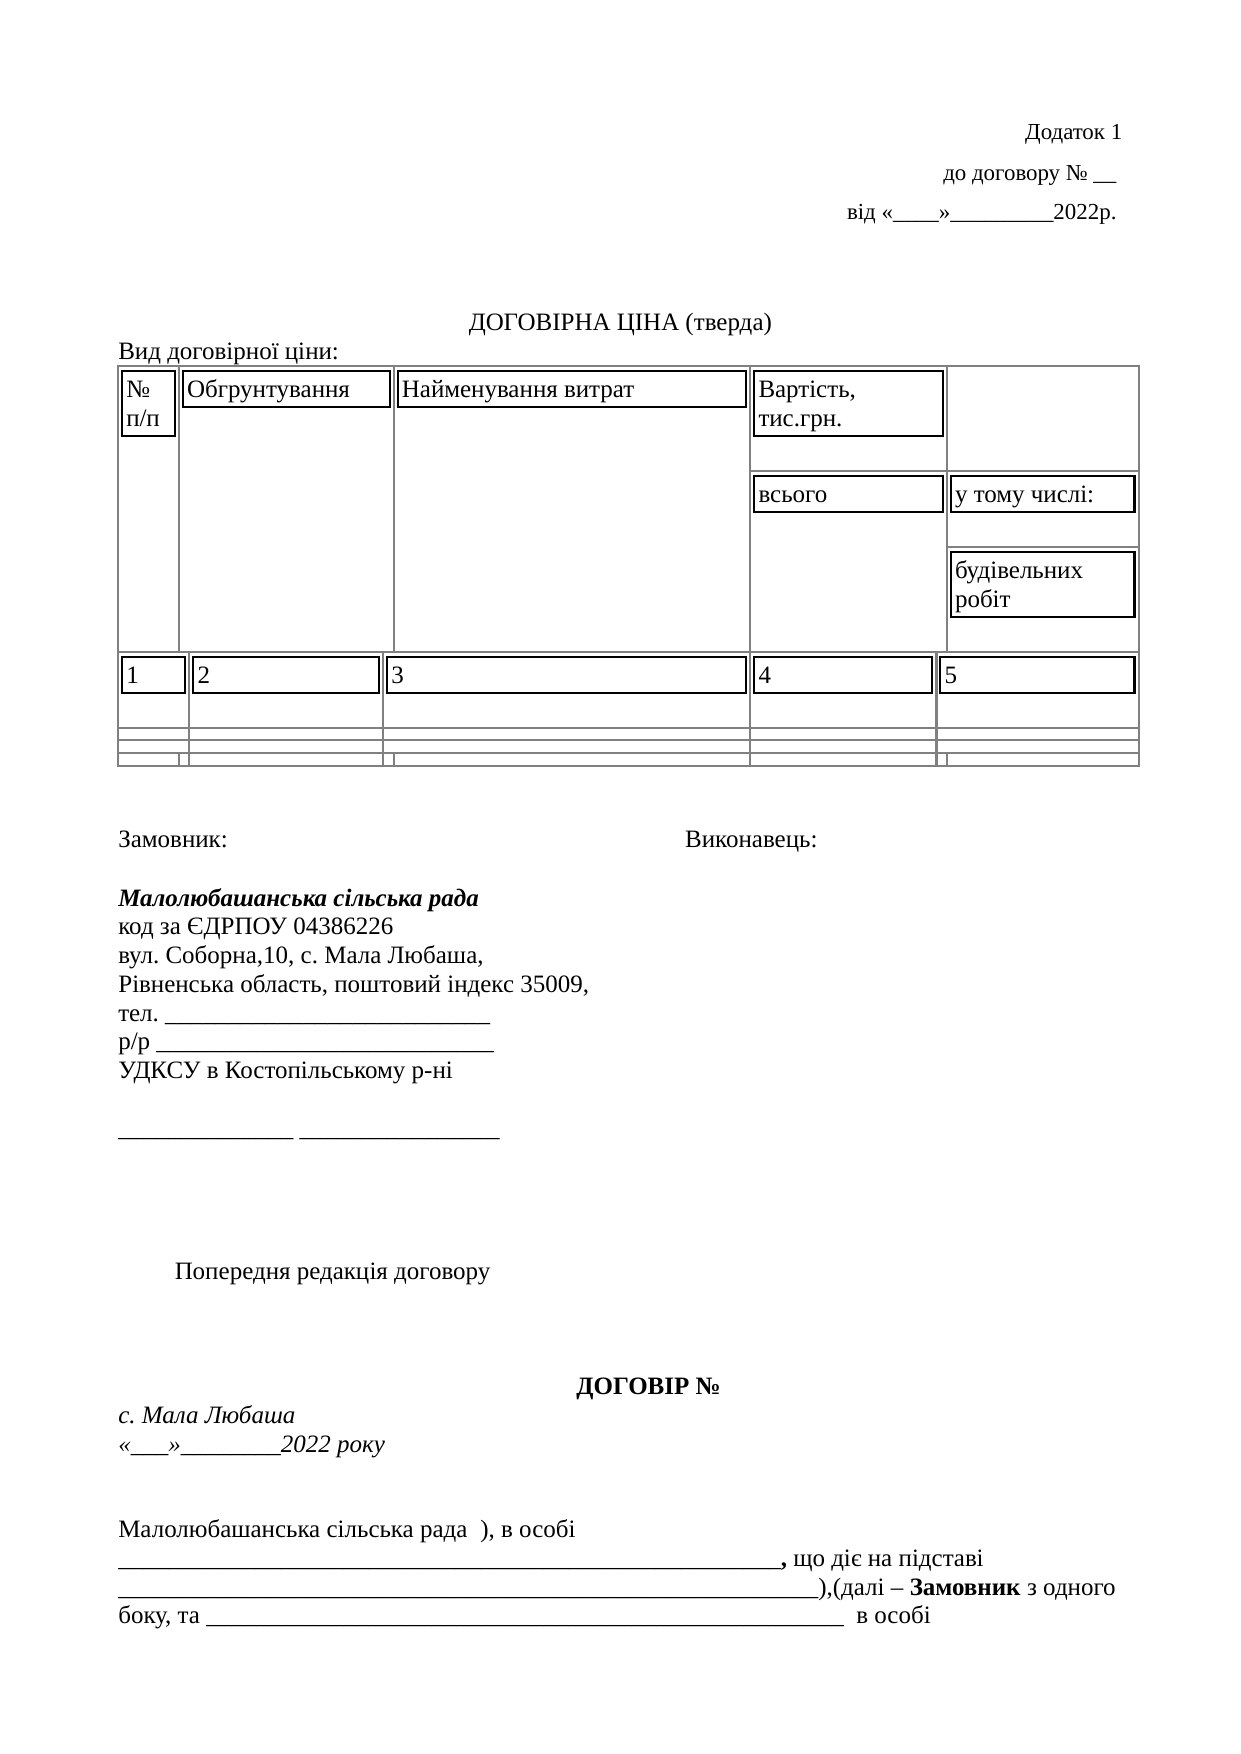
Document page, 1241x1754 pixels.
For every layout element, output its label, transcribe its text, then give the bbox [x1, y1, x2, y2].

table_cell [751, 754, 935, 765]
table_cell [938, 741, 1138, 752]
table_cell [384, 741, 749, 752]
text Малолюбашанська сільська рада ), в особі _____________________________________________________, що діє на підставі ________________________________________________________),(далі – Замовник з одного боку, та ___________________________________________________ в особі [118, 1514, 1122, 1629]
text Попередня редакція договору [118, 1256, 1122, 1285]
table_cell будівельних робіт [948, 548, 1138, 651]
table_cell 4 [751, 653, 935, 727]
table_cell всього [751, 472, 946, 651]
table_header Виконавець: [611, 824, 1123, 883]
table_header [605, 824, 611, 883]
table_cell [384, 729, 749, 739]
table_cell [751, 729, 935, 739]
text Вид договірної ціни: [118, 336, 1122, 364]
table_cell [611, 883, 1123, 1141]
table_cell у тому числі: [948, 472, 1138, 546]
table_cell [938, 754, 946, 765]
table_header Найменування витрат [395, 367, 749, 651]
table_cell [395, 754, 749, 765]
table_cell [119, 729, 188, 739]
table_header Вартість, тис.грн. [751, 367, 946, 469]
text від «____»_________2022р. [118, 198, 1122, 224]
table_cell [180, 754, 188, 765]
table_cell 5 [938, 653, 1138, 727]
table_header № п/п [119, 367, 178, 651]
table_cell [119, 741, 188, 752]
table_cell Малолюбашанська сільська рада код за ЄДРПОУ 04386226 вул. Соборна,10, с. Мала Любаша, Рівненська область, поштовий індекс 35009, тел. __________________________ р/р ___________________________ УДКСУ в Костопільському р-ні ______________ ________________ [118, 883, 604, 1141]
text с. Мала Любаша «___»________2022 року [118, 1400, 1122, 1458]
text ДОГОВІРНА ЦІНА (тверда) [118, 307, 1122, 336]
table_cell [190, 729, 382, 739]
table_cell [938, 729, 1138, 739]
table_cell [119, 754, 178, 765]
text ДОГОВІР № [118, 1371, 1122, 1400]
table_cell [190, 741, 382, 752]
table_cell [751, 741, 935, 752]
table_header [948, 367, 1138, 469]
table_cell [605, 883, 611, 1141]
table_cell [384, 754, 393, 765]
text до договору № __ [118, 157, 1122, 186]
table_cell 1 [119, 653, 188, 727]
text Додаток 1 [118, 118, 1122, 144]
table_header Замовник: [118, 824, 604, 883]
table_header Обгрунтування [180, 367, 393, 651]
table_cell [948, 754, 1138, 765]
table_cell 3 [384, 653, 749, 727]
table_cell [190, 754, 382, 765]
table_cell 2 [190, 653, 382, 727]
